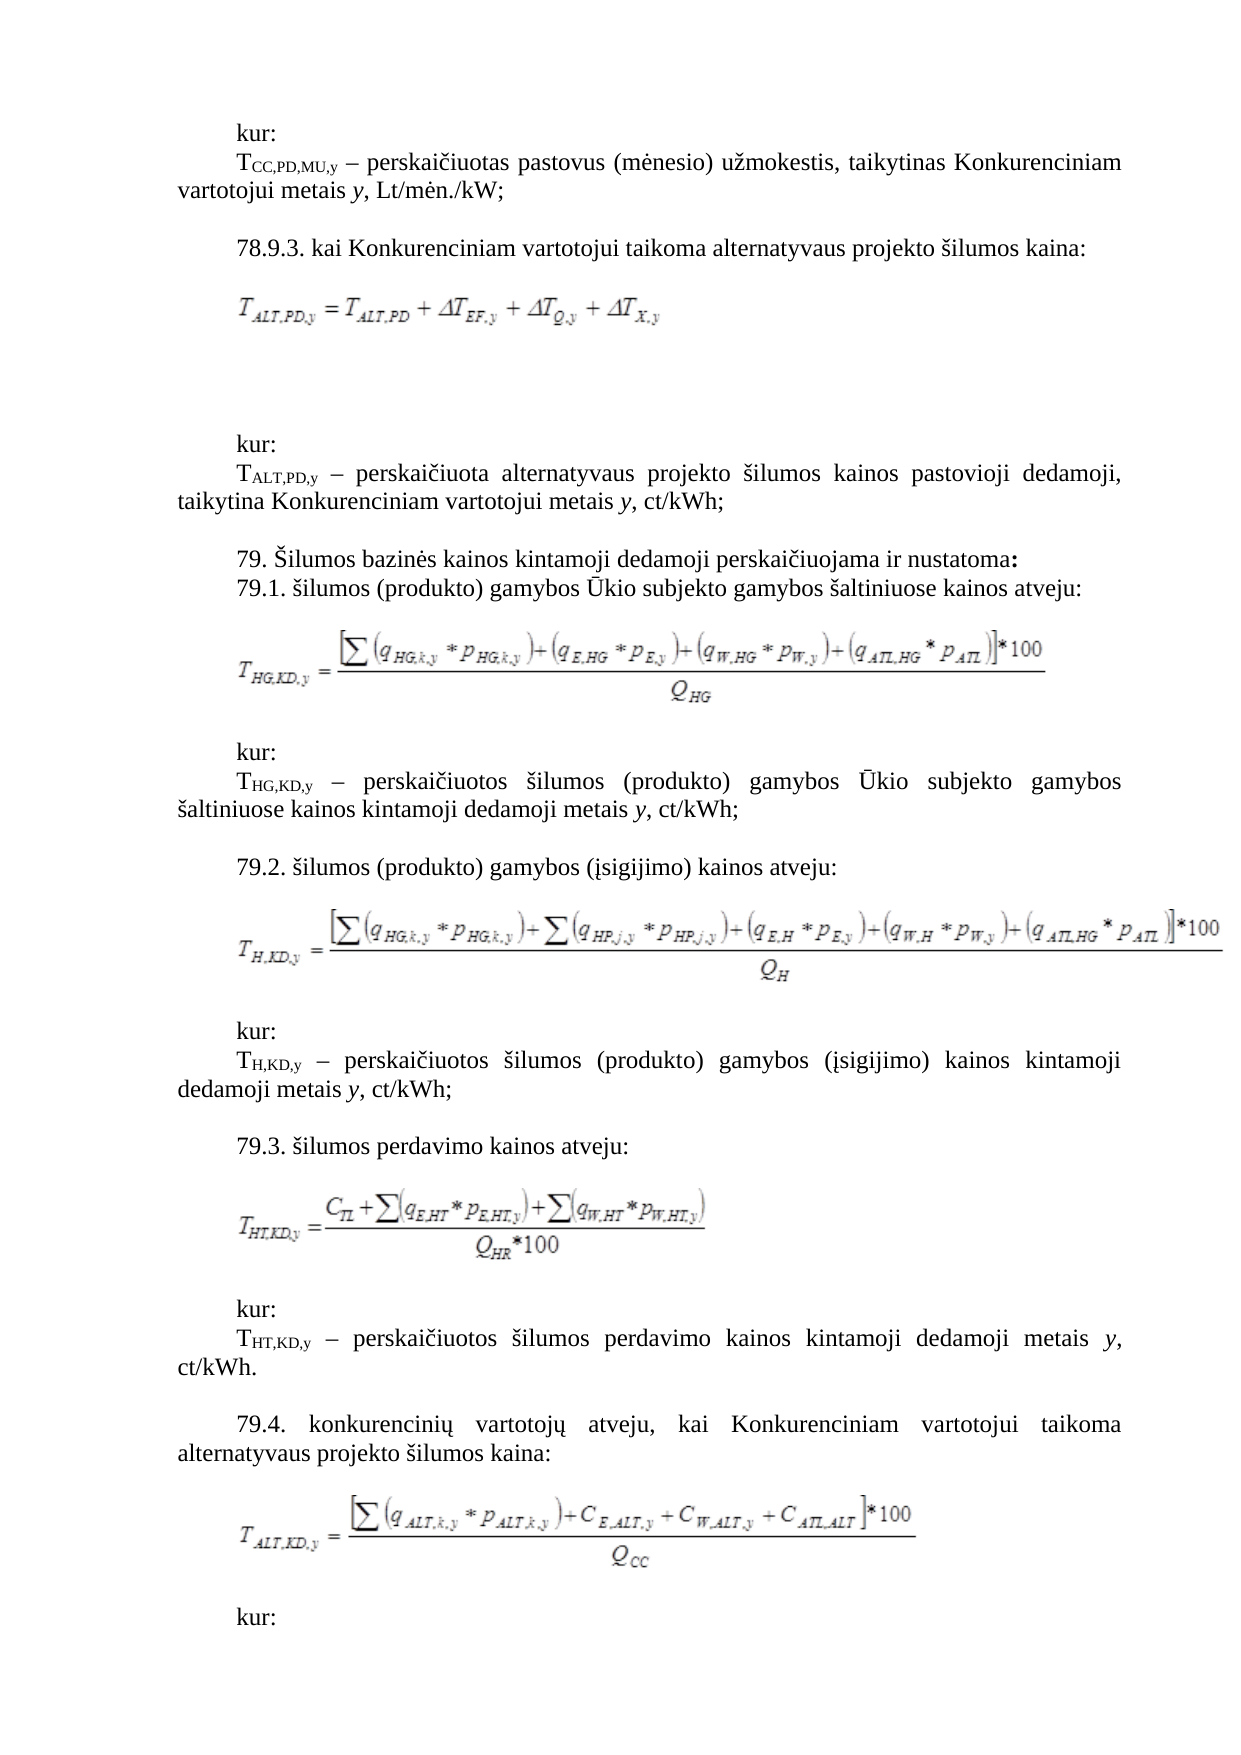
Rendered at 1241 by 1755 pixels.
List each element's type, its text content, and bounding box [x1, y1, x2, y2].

text TH,KD,y – perskaičiuotos šilumos (produkto) gamybos (įsigijimo) kainos kintamoji dedamoji metais y, ct/kWh; [177, 1045, 1122, 1103]
text TCC,PD,MU,y – perskaičiuotas pastovus (mėnesio) užmokestis, taikytinas Konkurenciniam vartotojui metais y, Lt/mėn./kW; [177, 147, 1122, 204]
text 79.4. konkurencinių vartotojų atveju, kai Konkurenciniam vartotojui taikoma alternatyvaus projekto šilumos kaina: [177, 1409, 1122, 1467]
text kur: [177, 1294, 1122, 1323]
text kur: [177, 1602, 1122, 1631]
text THG,KD,y – perskaičiuotos šilumos (produkto) gamybos Ūkio subjekto gamybos šaltiniuose kainos kintamoji dedamoji metais y, ct/kWh; [177, 766, 1122, 823]
text TALT,PD,y – perskaičiuota alternatyvaus projekto šilumos kainos pastovioji dedamoji, taikytina Konkurenciniam vartotojui metais y, ct/kWh; [177, 458, 1122, 515]
text kur: [177, 737, 1122, 766]
text kur: [177, 394, 1122, 458]
text kur: [177, 118, 1122, 147]
text THT,KD,y – perskaičiuotos šilumos perdavimo kainos kintamoji dedamoji metais y, ct/kWh. [177, 1323, 1122, 1381]
text 79. Šilumos bazinės kainos kintamoji dedamoji perskaičiuojama ir nustatoma: [177, 544, 1122, 573]
text 79.2. šilumos (produkto) gamybos (įsigijimo) kainos atveju: [177, 852, 1122, 881]
text 79.3. šilumos perdavimo kainos atveju: [177, 1131, 1122, 1160]
text kur: [177, 1016, 1122, 1045]
text 79.1. šilumos (produkto) gamybos Ūkio subjekto gamybos šaltiniuose kainos atveju: [177, 573, 1122, 601]
text 78.9.3. kai Konkurenciniam vartotojui taikoma alternatyvaus projekto šilumos kaina: [177, 233, 1122, 262]
